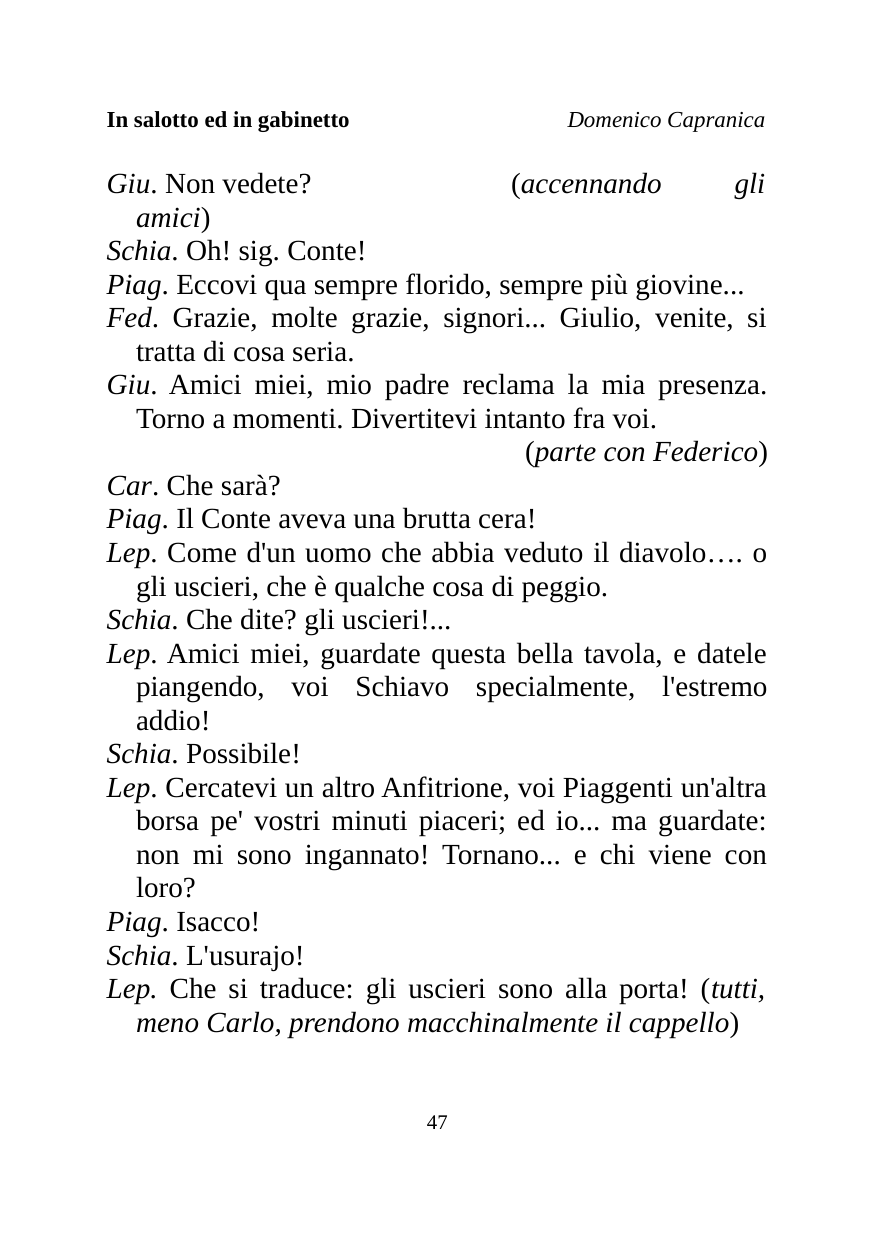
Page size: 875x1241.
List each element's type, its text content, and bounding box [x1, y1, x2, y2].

text Fed. Grazie, molte grazie, signori... Giulio, venite, si tratta di cosa seria. [106, 300, 768, 367]
text Lep. Cercatevi un altro Anfitrione, voi Piaggenti un'altra borsa pe' vostri minuti piaceri; ed io... ma guardate: non mi sono ingannato! Tornano... e chi viene con loro? [106, 770, 768, 904]
text Giu. Non vedete? (accennando gli amici) [106, 166, 768, 233]
text Giu. Amici miei, mio padre reclama la mia presenza. Torno a momenti. Divertitevi intanto fra voi. [106, 367, 768, 434]
text Schia. Oh! sig. Conte! [106, 233, 768, 267]
text Lep. Amici miei, guardate questa bella tavola, e datele piangendo, voi Schiavo specialmente, l'estremo addio! [106, 636, 768, 736]
text Car. Che sarà? [106, 468, 768, 502]
text Schia. L'usurajo! [106, 938, 768, 971]
text Schia. Possibile! [106, 736, 768, 770]
text Schia. Che dite? gli uscieri!... [106, 602, 768, 636]
text Piag. Eccovi qua sempre florido, sempre più giovine... [106, 267, 768, 300]
text Piag. Il Conte aveva una brutta cera! [106, 502, 768, 535]
text Lep. Che si traduce: gli uscieri sono alla porta! (tutti, meno Carlo, prendono macchinalmente il cappello) [106, 971, 768, 1038]
text (parte con Federico) [106, 434, 768, 468]
text Lep. Come d'un uomo che abbia veduto il diavolo…. o gli uscieri, che è qualche cosa di peggio. [106, 535, 768, 602]
text Piag. Isacco! [106, 904, 768, 938]
